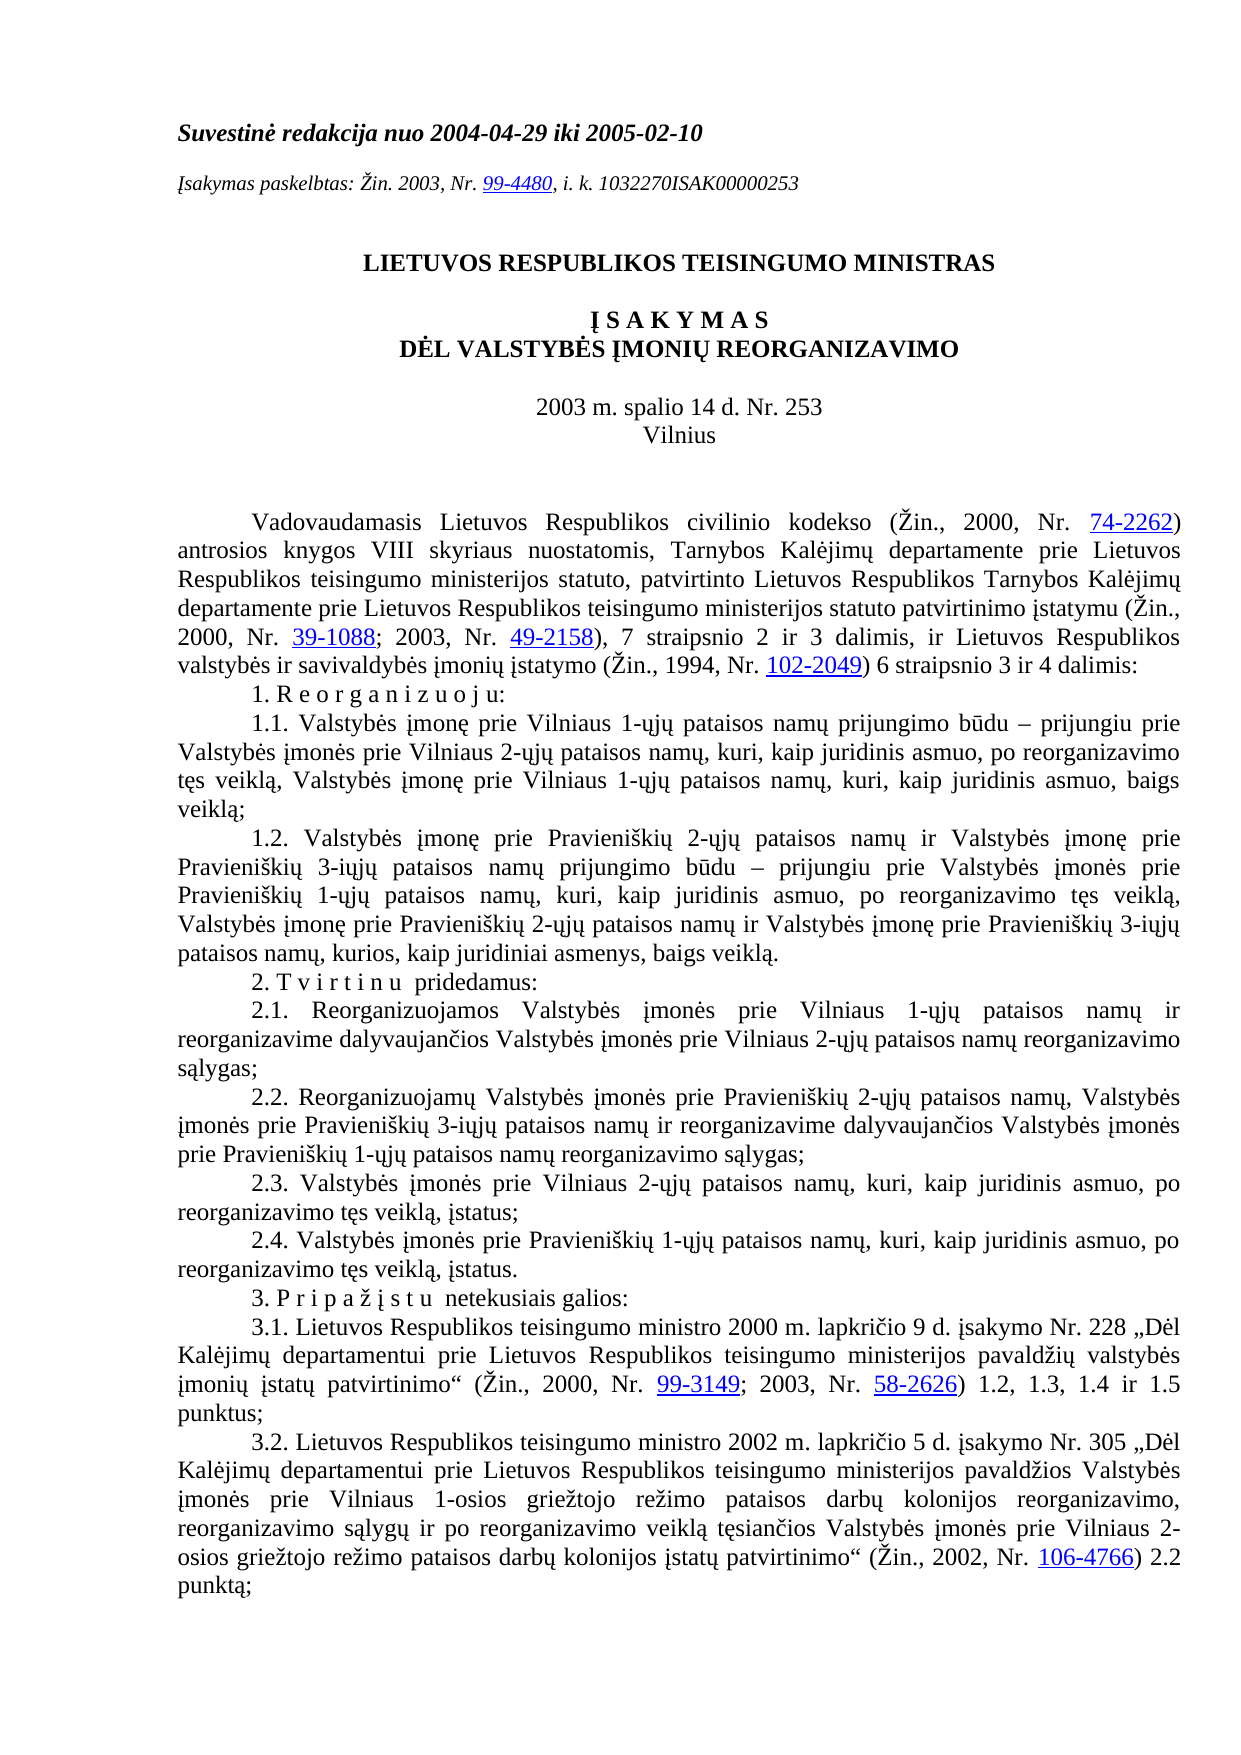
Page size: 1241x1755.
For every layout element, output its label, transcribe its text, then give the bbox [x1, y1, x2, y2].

text Įsakymas paskelbtas: Žin. 2003, Nr. 99-4480, i. k. 1032270ISAK00000253 [177, 171, 1181, 195]
text 2003 m. spalio 14 d. Nr. 253 [177, 392, 1181, 420]
text Suvestinė redakcija nuo 2004-04-29 iki 2005-02-10 [177, 118, 1181, 147]
text Vilnius [177, 420, 1181, 449]
text 2.3. Valstybės įmonės prie Vilniaus 2-ųjų pataisos namų, kuri, kaip juridinis asmuo, po reorganizavimo tęs veiklą, įstatus; [177, 1168, 1181, 1225]
text 3. Pripažįstu netekusiais galios: [177, 1283, 1181, 1312]
text 3.2. Lietuvos Respublikos teisingumo ministro 2002 m. lapkričio 5 d. įsakymo Nr. 305 „Dėl Kalėjimų departamentui prie Lietuvos Respublikos teisingumo ministerijos pavaldžios Valstybės įmonės prie Vilniaus 1-osios griežtojo režimo pataisos darbų kolonijos reorganizavimo, reorganizavimo sąlygų ir po reorganizavimo veiklą tęsiančios Valstybės įmonės prie Vilniaus 2-osios griežtojo režimo pataisos darbų kolonijos įstatų patvirtinimo“ (Žin., 2002, Nr. 106-4766) 2.2 punktą; [177, 1427, 1181, 1599]
text 1.2. Valstybės įmonę prie Pravieniškių 2-ųjų pataisos namų ir Valstybės įmonę prie Pravieniškių 3-iųjų pataisos namų prijungimo būdu – prijungiu prie Valstybės įmonės prie Pravieniškių 1-ųjų pataisos namų, kuri, kaip juridinis asmuo, po reorganizavimo tęs veiklą, Valstybės įmonę prie Pravieniškių 2-ųjų pataisos namų ir Valstybės įmonę prie Pravieniškių 3-iųjų pataisos namų, kurios, kaip juridiniai asmenys, baigs veiklą. [177, 823, 1181, 967]
text 2.2. Reorganizuojamų Valstybės įmonės prie Pravieniškių 2-ųjų pataisos namų, Valstybės įmonės prie Pravieniškių 3-iųjų pataisos namų ir reorganizavime dalyvaujančios Valstybės įmonės prie Pravieniškių 1-ųjų pataisos namų reorganizavimo sąlygas; [177, 1082, 1181, 1168]
text 1. Reorganizuoju: [177, 679, 1181, 708]
text 2.4. Valstybės įmonės prie Pravieniškių 1-ųjų pataisos namų, kuri, kaip juridinis asmuo, po reorganizavimo tęs veiklą, įstatus. [177, 1225, 1181, 1283]
text 3.1. Lietuvos Respublikos teisingumo ministro 2000 m. lapkričio 9 d. įsakymo Nr. 228 „Dėl Kalėjimų departamentui prie Lietuvos Respublikos teisingumo ministerijos pavaldžių valstybės įmonių įstatų patvirtinimo“ (Žin., 2000, Nr. 99-3149; 2003, Nr. 58-2626) 1.2, 1.3, 1.4 ir 1.5 punktus; [177, 1312, 1181, 1427]
text 1.1. Valstybės įmonę prie Vilniaus 1-ųjų pataisos namų prijungimo būdu – prijungiu prie Valstybės įmonės prie Vilniaus 2-ųjų pataisos namų, kuri, kaip juridinis asmuo, po reorganizavimo tęs veiklą, Valstybės įmonę prie Vilniaus 1-ųjų pataisos namų, kuri, kaip juridinis asmuo, baigs veiklą; [177, 708, 1181, 823]
text Į S A K Y M A S [177, 305, 1181, 334]
text Vadovaudamasis Lietuvos Respublikos civilinio kodekso (Žin., 2000, Nr. 74-2262) antrosios knygos VIII skyriaus nuostatomis, Tarnybos Kalėjimų departamente prie Lietuvos Respublikos teisingumo ministerijos statuto, patvirtinto Lietuvos Respublikos Tarnybos Kalėjimų departamente prie Lietuvos Respublikos teisingumo ministerijos statuto patvirtinimo įstatymu (Žin., 2000, Nr. 39-1088; 2003, Nr. 49-2158), 7 straipsnio 2 ir 3 dalimis, ir Lietuvos Respublikos valstybės ir savivaldybės įmonių įstatymo (Žin., 1994, Nr. 102-2049) 6 straipsnio 3 ir 4 dalimis: [177, 507, 1181, 679]
text DĖL VALSTYBĖS ĮMONIŲ REORGANIZAVIMO [177, 334, 1181, 363]
text 2. Tvirtinu pridedamus: [177, 967, 1181, 995]
text LIETUVOS RESPUBLIKOS TEISINGUMO MINISTRAS [177, 248, 1181, 277]
text 2.1. Reorganizuojamos Valstybės įmonės prie Vilniaus 1-ųjų pataisos namų ir reorganizavime dalyvaujančios Valstybės įmonės prie Vilniaus 2-ųjų pataisos namų reorganizavimo sąlygas; [177, 995, 1181, 1082]
